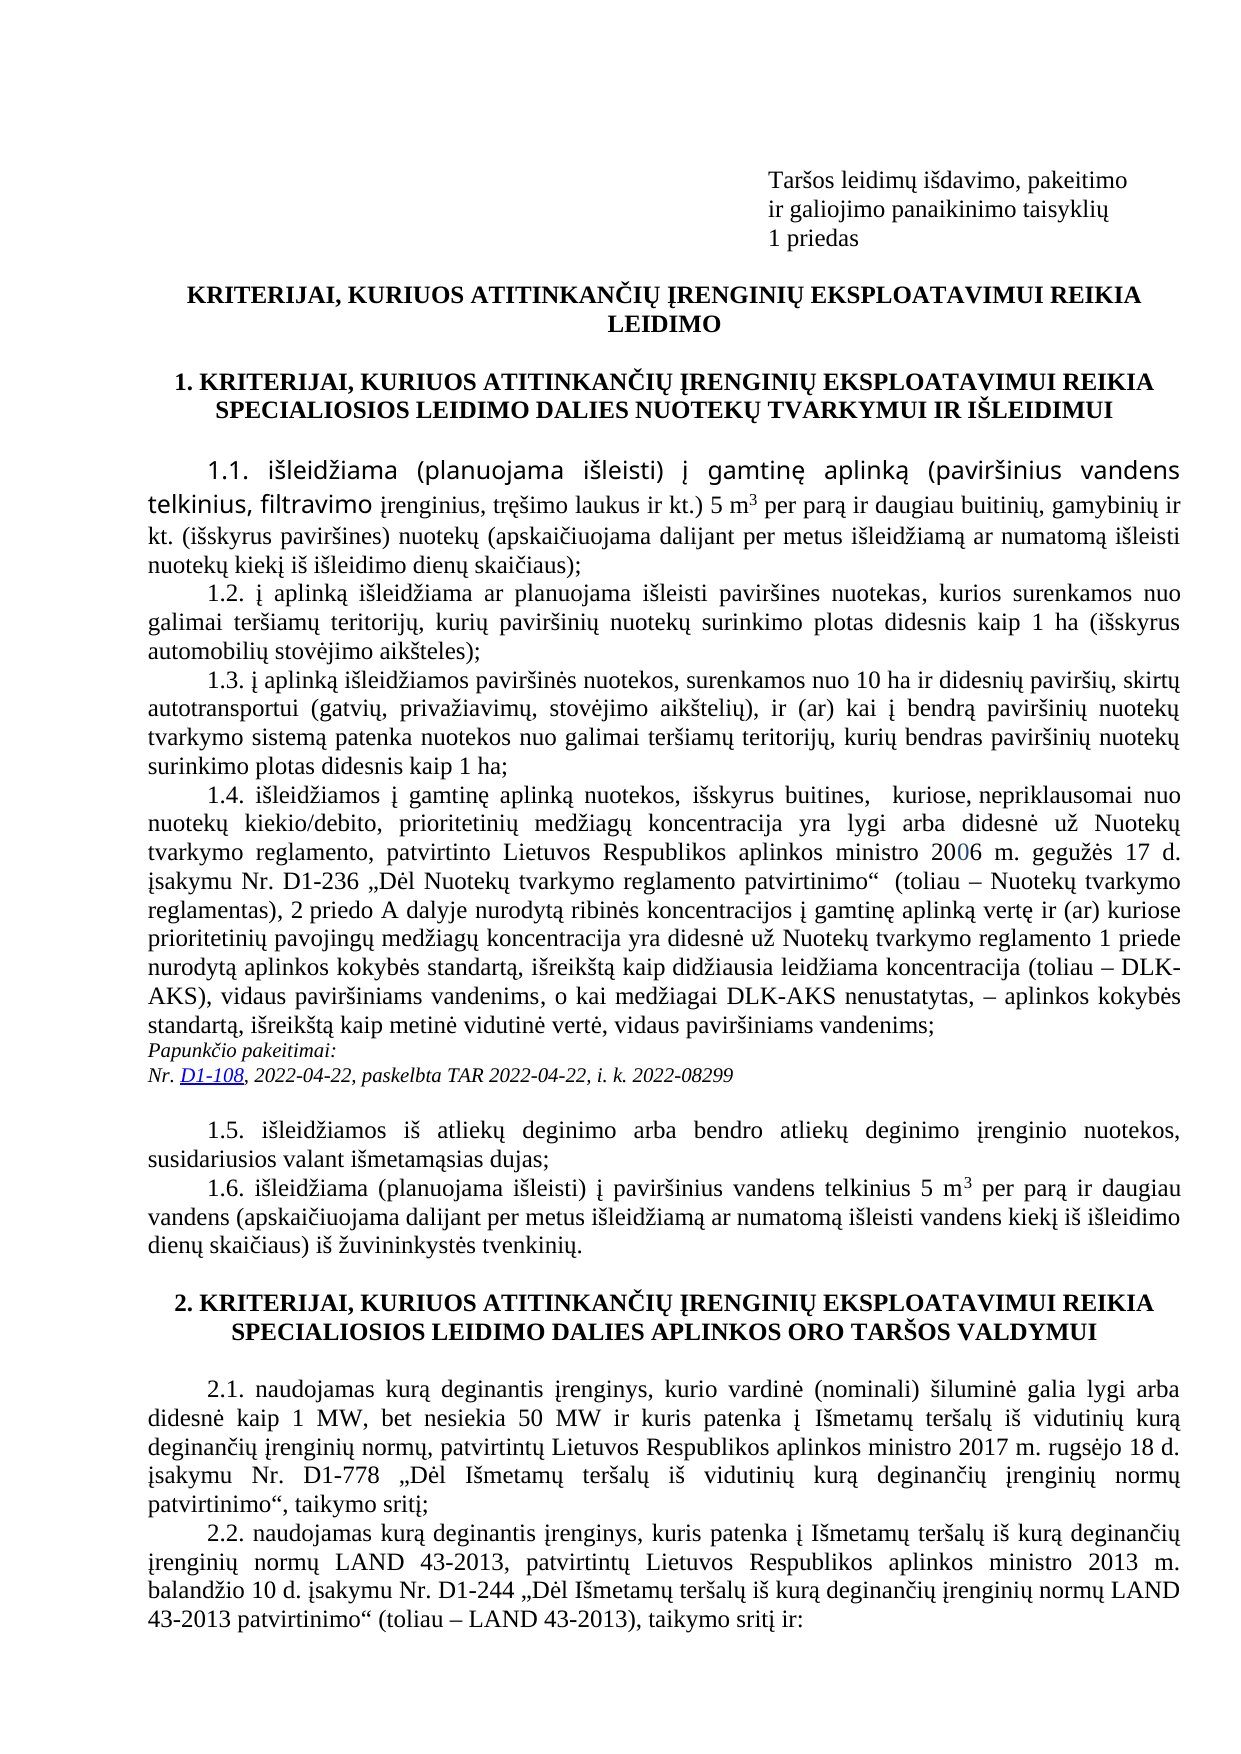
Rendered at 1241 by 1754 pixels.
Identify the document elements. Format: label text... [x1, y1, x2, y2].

text 1.4. išleidžiamos į gamtinę aplinką nuotekos, išskyrus buitines, kuriose, nepriklausomai nuo nuotekų kiekio/debito, prioritetinių medžiagų koncentracija yra lygi arba didesnė už Nuotekų tvarkymo reglamento, patvirtinto Lietuvos Respublikos aplinkos ministro 2006 m. gegužės 17 d. įsakymu Nr. D1-236 „Dėl Nuotekų tvarkymo reglamento patvirtinimo“ (toliau – Nuotekų tvarkymo reglamentas), 2 priedo A dalyje nurodytą ribinės koncentracijos į gamtinę aplinką vertę ir (ar) kuriose prioritetinių pavojingų medžiagų koncentracija yra didesnė už Nuotekų tvarkymo reglamento 1 priede nurodytą aplinkos kokybės standartą, išreikštą kaip didžiausia leidžiama koncentracija (toliau – DLK-AKS), vidaus paviršiniams vandenims, o kai medžiagai DLK-AKS nenustatytas, – aplinkos kokybės standartą, išreikštą kaip metinė vidutinė vertė, vidaus paviršiniams vandenims; [148, 780, 1181, 1038]
text 1.6. išleidžiama (planuojama išleisti) į paviršinius vandens telkinius 5 m3 per parą ir daugiau vandens (apskaičiuojama dalijant per metus išleidžiamą ar numatomą išleisti vandens kiekį iš išleidimo dienų skaičiaus) iš žuvininkystės tvenkinių. [148, 1173, 1181, 1259]
text 1. KRITERIJAI, KURIUOS ATITINKANČIŲ ĮRENGINIŲ EKSPLOATAVIMUI REIKIA SPECIALIOSIOS LEIDIMO DALIES NUOTEKŲ TVARKYMUI IR IŠLEIDIMUI [148, 367, 1181, 424]
text 1.2. į aplinką išleidžiama ar planuojama išleisti paviršines nuotekas, kurios surenkamos nuo galimai teršiamų teritorijų, kurių paviršinių nuotekų surinkimo plotas didesnis kaip 1 ha (išskyrus automobilių stovėjimo aikšteles); [148, 578, 1181, 665]
text 2.2. naudojamas kurą deginantis įrenginys, kuris patenka į Išmetamų teršalų iš kurą deginančių įrenginių normų LAND 43-2013, patvirtintų Lietuvos Respublikos aplinkos ministro 2013 m. balandžio 10 d. įsakymu Nr. D1-244 „Dėl Išmetamų teršalų iš kurą deginančių įrenginių normų LAND 43-2013 patvirtinimo“ (toliau – LAND 43-2013), taikymo sritį ir: [148, 1518, 1181, 1633]
text ir galiojimo panaikinimo taisyklių [148, 194, 1181, 223]
text Nr. D1-108, 2022-04-22, paskelbta TAR 2022-04-22, i. k. 2022-08299 [148, 1062, 1181, 1087]
text 1.1. išleidžiama (planuojama išleisti) į gamtinę aplinką (paviršinius vandens telkinius, filtravimo įrenginius, tręšimo laukus ir kt.) 5 m3 per parą ir daugiau buitinių, gamybinių ir kt. (išskyrus paviršines) nuotekų (apskaičiuojama dalijant per metus išleidžiamą ar numatomą išleisti nuotekų kiekį iš išleidimo dienų skaičiaus); [148, 453, 1181, 578]
text 2. KRITERIJAI, KURIUOS ATITINKANČIŲ ĮRENGINIŲ EKSPLOATAVIMUI REIKIA SPECIALIOSIOS LEIDIMO DALIES APLINKOS ORO TARŠOS VALDYMUI [148, 1288, 1181, 1345]
text 2.1. naudojamas kurą deginantis įrenginys, kurio vardinė (nominali) šiluminė galia lygi arba didesnė kaip 1 MW, bet nesiekia 50 MW ir kuris patenka į Išmetamų teršalų iš vidutinių kurą deginančių įrenginių normų, patvirtintų Lietuvos Respublikos aplinkos ministro 2017 m. rugsėjo 18 d. įsakymu Nr. D1-778 „Dėl Išmetamų teršalų iš vidutinių kurą deginančių įrenginių normų patvirtinimo“, taikymo sritį; [148, 1374, 1181, 1518]
text 1.5. išleidžiamos iš atliekų deginimo arba bendro atliekų deginimo įrenginio nuotekos, susidariusios valant išmetamąsias dujas; [148, 1115, 1181, 1173]
text 1.3. į aplinką išleidžiamos paviršinės nuotekos, surenkamos nuo 10 ha ir didesnių paviršių, skirtų autotransportui (gatvių, privažiavimų, stovėjimo aikštelių), ir (ar) kai į bendrą paviršinių nuotekų tvarkymo sistemą patenka nuotekos nuo galimai teršiamų teritorijų, kurių bendras paviršinių nuotekų surinkimo plotas didesnis kaip 1 ha; [148, 665, 1181, 780]
text KRITERIJAI, KURIUOS ATITINKANČIŲ ĮRENGINIŲ EKSPLOATAVIMUI REIKIA LEIDIMO [148, 280, 1181, 338]
text 1 priedas [148, 223, 1181, 252]
text Taršos leidimų išdavimo, pakeitimo [148, 165, 1181, 194]
text Papunkčio pakeitimai: [148, 1038, 1181, 1062]
